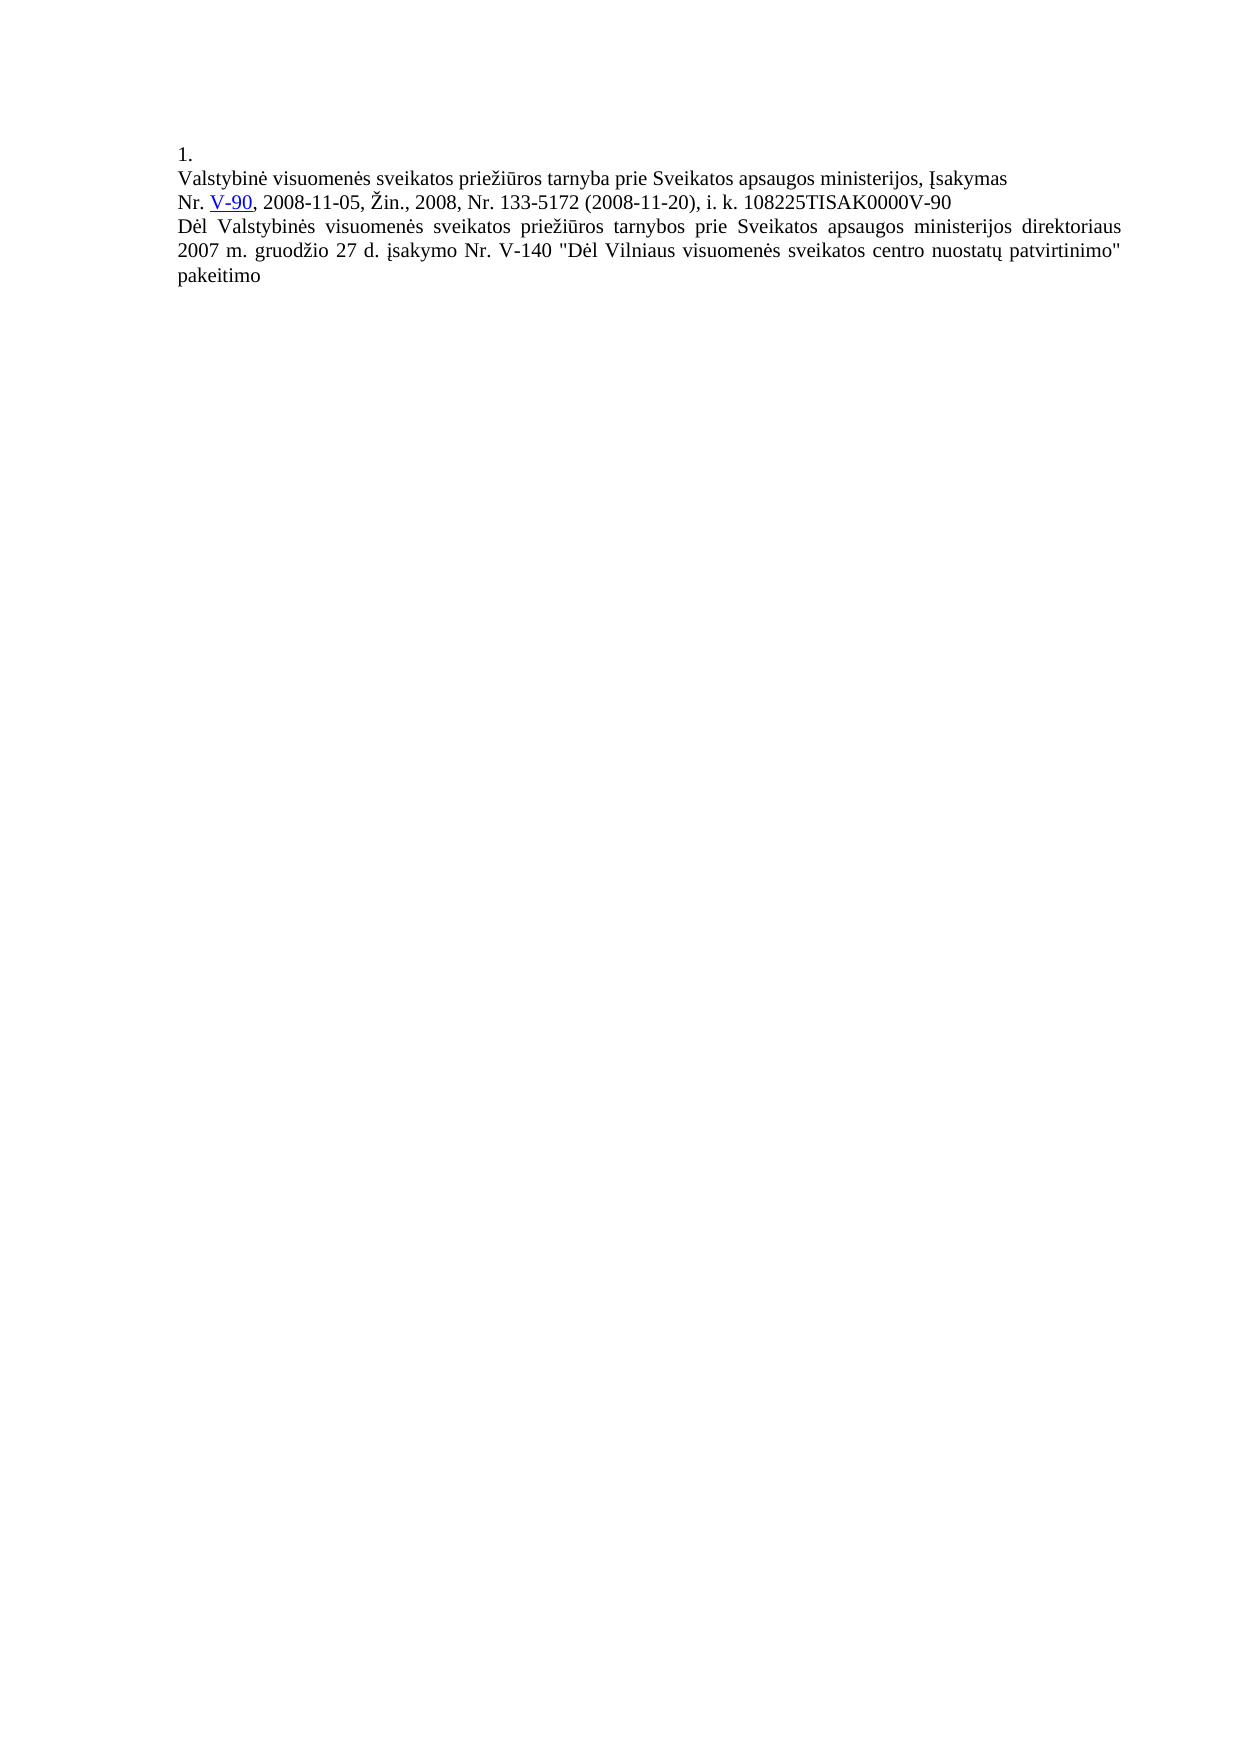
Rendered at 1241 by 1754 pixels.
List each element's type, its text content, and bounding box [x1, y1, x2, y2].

text Dėl Valstybinės visuomenės sveikatos priežiūros tarnybos prie Sveikatos apsaugos ministerijos direktoriaus 2007 m. gruodžio 27 d. įsakymo Nr. V-140 "Dėl Vilniaus visuomenės sveikatos centro nuostatų patvirtinimo" pakeitimo [177, 214, 1122, 287]
text 1. [177, 142, 1122, 166]
text Nr. V-90, 2008-11-05, Žin., 2008, Nr. 133-5172 (2008-11-20), i. k. 108225TISAK0000V-90 [177, 190, 1122, 214]
text Valstybinė visuomenės sveikatos priežiūros tarnyba prie Sveikatos apsaugos ministerijos, Įsakymas [177, 166, 1122, 190]
